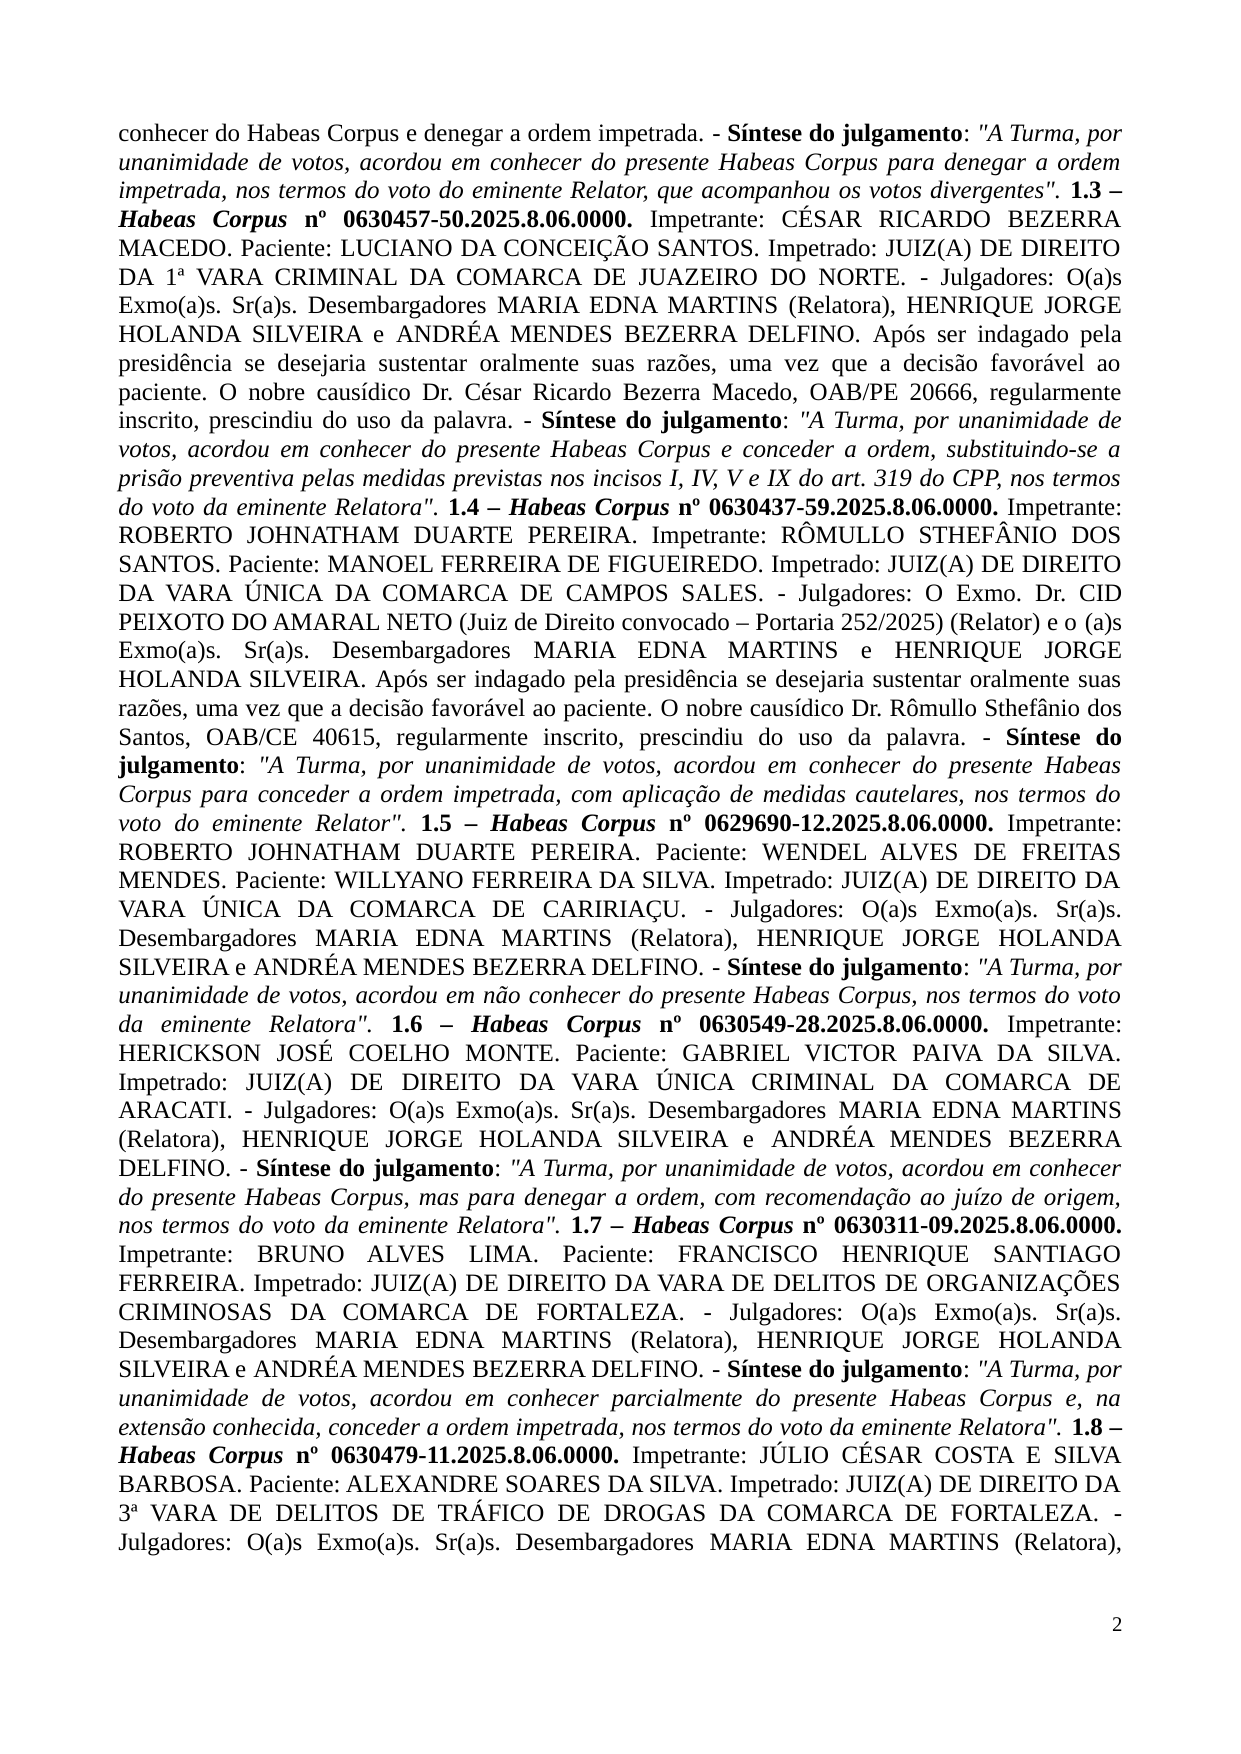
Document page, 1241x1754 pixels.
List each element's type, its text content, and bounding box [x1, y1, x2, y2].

text conhecer do Habeas Corpus e denegar a ordem impetrada. - Síntese do julgamento: "A Turma, por unanimidade de votos, acordou em conhecer do presente Habeas Corpus para denegar a ordem impetrada, nos termos do voto do eminente Relator, que acompanhou os votos divergentes". 1.3 – Habeas Corpus nº 0630457-50.2025.8.06.0000. Impetrante: CÉSAR RICARDO BEZERRA MACEDO. Paciente: LUCIANO DA CONCEIÇÃO SANTOS. Impetrado: JUIZ(A) DE DIREITO DA 1ª VARA CRIMINAL DA COMARCA DE JUAZEIRO DO NORTE. - Julgadores: O(a)s Exmo(a)s. Sr(a)s. Desembargadores MARIA EDNA MARTINS (Relatora), HENRIQUE JORGE HOLANDA SILVEIRA e ANDRÉA MENDES BEZERRA DELFINO. Após ser indagado pela presidência se desejaria sustentar oralmente suas razões, uma vez que a decisão favorável ao paciente. O nobre causídico Dr. César Ricardo Bezerra Macedo, OAB/PE 20666, regularmente inscrito, prescindiu do uso da palavra. - Síntese do julgamento: "A Turma, por unanimidade de votos, acordou em conhecer do presente Habeas Corpus e conceder a ordem, substituindo-se a prisão preventiva pelas medidas previstas nos incisos I, IV, V e IX do art. 319 do CPP, nos termos do voto da eminente Relatora". 1.4 – Habeas Corpus nº 0630437-59.2025.8.06.0000. Impetrante: ROBERTO JOHNATHAM DUARTE PEREIRA. Impetrante: RÔMULLO STHEFÂNIO DOS SANTOS. Paciente: MANOEL FERREIRA DE FIGUEIREDO. Impetrado: JUIZ(A) DE DIREITO DA VARA ÚNICA DA COMARCA DE CAMPOS SALES. - Julgadores: O Exmo. Dr. CID PEIXOTO DO AMARAL NETO (Juiz de Direito convocado – Portaria 252/2025) (Relator) e o (a)s Exmo(a)s. Sr(a)s. Desembargadores MARIA EDNA MARTINS e HENRIQUE JORGE HOLANDA SILVEIRA. Após ser indagado pela presidência se desejaria sustentar oralmente suas razões, uma vez que a decisão favorável ao paciente. O nobre causídico Dr. Rômullo Sthefânio dos Santos, OAB/CE 40615, regularmente inscrito, prescindiu do uso da palavra. - Síntese do julgamento: "A Turma, por unanimidade de votos, acordou em conhecer do presente Habeas Corpus para conceder a ordem impetrada, com aplicação de medidas cautelares, nos termos do voto do eminente Relator". 1.5 – Habeas Corpus nº 0629690-12.2025.8.06.0000. Impetrante: ROBERTO JOHNATHAM DUARTE PEREIRA. Paciente: WENDEL ALVES DE FREITAS MENDES. Paciente: WILLYANO FERREIRA DA SILVA. Impetrado: JUIZ(A) DE DIREITO DA VARA ÚNICA DA COMARCA DE CARIRIAÇU. - Julgadores: O(a)s Exmo(a)s. Sr(a)s. Desembargadores MARIA EDNA MARTINS (Relatora), HENRIQUE JORGE HOLANDA SILVEIRA e ANDRÉA MENDES BEZERRA DELFINO. - Síntese do julgamento: "A Turma, por unanimidade de votos, acordou em não conhecer do presente Habeas Corpus, nos termos do voto da eminente Relatora". 1.6 – Habeas Corpus nº 0630549-28.2025.8.06.0000. Impetrante: HERICKSON JOSÉ COELHO MONTE. Paciente: GABRIEL VICTOR PAIVA DA SILVA. Impetrado: JUIZ(A) DE DIREITO DA VARA ÚNICA CRIMINAL DA COMARCA DE ARACATI. - Julgadores: O(a)s Exmo(a)s. Sr(a)s. Desembargadores MARIA EDNA MARTINS (Relatora), HENRIQUE JORGE HOLANDA SILVEIRA e ANDRÉA MENDES BEZERRA DELFINO. - Síntese do julgamento: "A Turma, por unanimidade de votos, acordou em conhecer do presente Habeas Corpus, mas para denegar a ordem, com recomendação ao juízo de origem, nos termos do voto da eminente Relatora". 1.7 – Habeas Corpus nº 0630311-09.2025.8.06.0000. Impetrante: BRUNO ALVES LIMA. Paciente: FRANCISCO HENRIQUE SANTIAGO FERREIRA. Impetrado: JUIZ(A) DE DIREITO DA VARA DE DELITOS DE ORGANIZAÇÕES CRIMINOSAS DA COMARCA DE FORTALEZA. - Julgadores: O(a)s Exmo(a)s. Sr(a)s. Desembargadores MARIA EDNA MARTINS (Relatora), HENRIQUE JORGE HOLANDA SILVEIRA e ANDRÉA MENDES BEZERRA DELFINO. - Síntese do julgamento: "A Turma, por unanimidade de votos, acordou em conhecer parcialmente do presente Habeas Corpus e, na extensão conhecida, conceder a ordem impetrada, nos termos do voto da eminente Relatora". 1.8 – Habeas Corpus nº 0630479-11.2025.8.06.0000. Impetrante: JÚLIO CÉSAR COSTA E SILVA BARBOSA. Paciente: ALEXANDRE SOARES DA SILVA. Impetrado: JUIZ(A) DE DIREITO DA 3ª VARA DE DELITOS DE TRÁFICO DE DROGAS DA COMARCA DE FORTALEZA. - Julgadores: O(a)s Exmo(a)s. Sr(a)s. Desembargadores MARIA EDNA MARTINS (Relatora), [118, 118, 1122, 1556]
